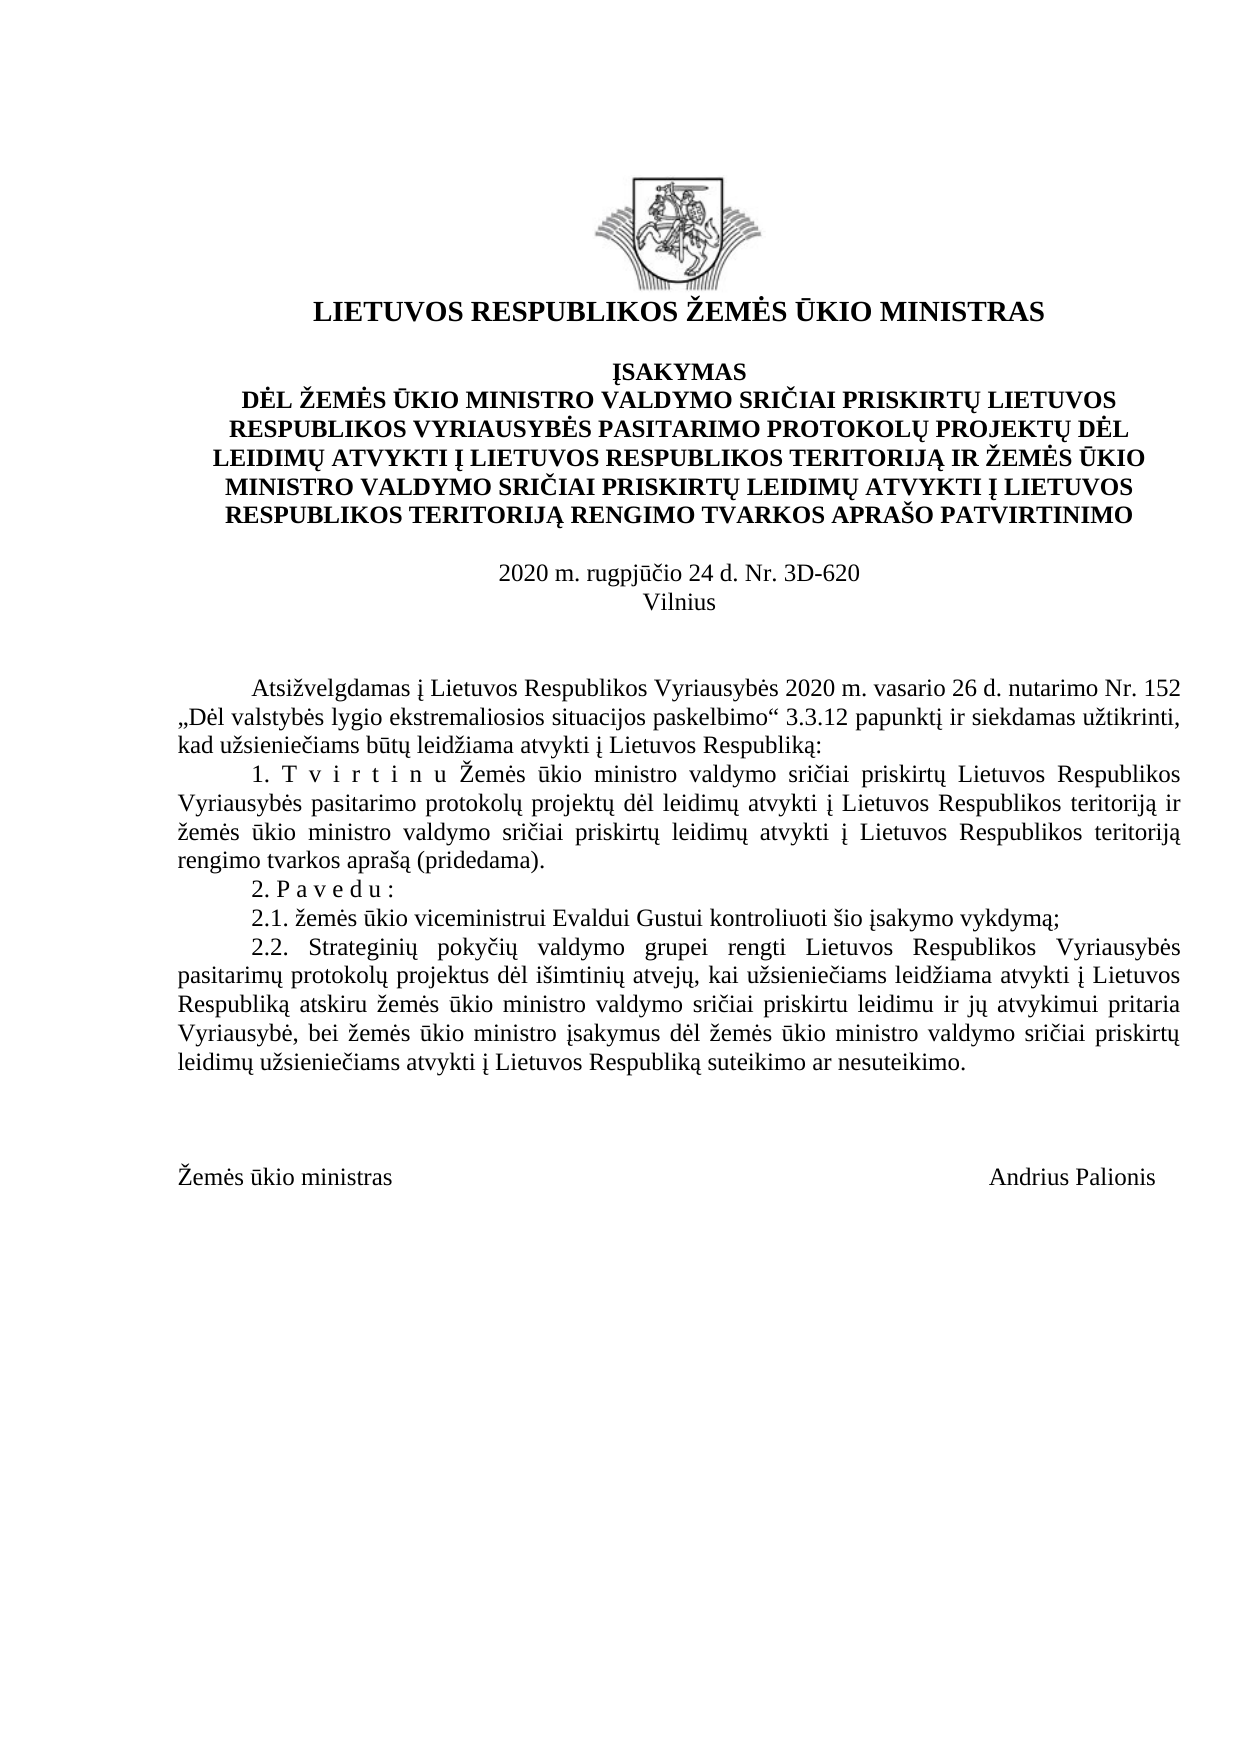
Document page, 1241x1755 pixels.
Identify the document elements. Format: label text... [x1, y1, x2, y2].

text 2.1. žemės ūkio viceministrui Evaldui Gustui kontroliuoti šio įsakymo vykdymą; [177, 903, 1181, 932]
text 1. T v i r t i n u Žemės ūkio ministro valdymo sričiai priskirtų Lietuvos Respublikos Vyriausybės pasitarimo protokolų projektų dėl leidimų atvykti į Lietuvos Respublikos teritoriją ir žemės ūkio ministro valdymo sričiai priskirtų leidimų atvykti į Lietuvos Respublikos teritoriją rengimo tvarkos aprašą (pridedama). [177, 759, 1181, 874]
text LIETUVOS RESPUBLIKOS ŽEMĖS ŪKIO MINISTRAS [177, 294, 1181, 328]
text 2. P a v e d u : [177, 874, 1181, 903]
text 2.2. Strateginių pokyčių valdymo grupei rengti Lietuvos Respublikos Vyriausybės pasitarimų protokolų projektus dėl išimtinių atvejų, kai užsieniečiams leidžiama atvykti į Lietuvos Respubliką atskiru žemės ūkio ministro valdymo sričiai priskirtu leidimu ir jų atvykimui pritaria Vyriausybė, bei žemės ūkio ministro įsakymus dėl žemės ūkio ministro valdymo sričiai priskirtų leidimų užsieniečiams atvykti į Lietuvos Respubliką suteikimo ar nesuteikimo. [177, 932, 1181, 1075]
text Vilnius [177, 587, 1181, 615]
text DĖL ŽEMĖS ŪKIO MINISTRO VALDYMO SRIČIAI PRISKIRTŲ LIETUVOS RESPUBLIKOS VYRIAUSYBĖS PASITARIMO PROTOKOLŲ PROJEKTŲ DĖL LEIDIMŲ ATVYKTI Į LIETUVOS RESPUBLIKOS TERITORIJĄ IR ŽEMĖS ŪKIO MINISTRO VALDYMO SRIČIAI PRISKIRTŲ LEIDIMŲ ATVYKTI Į LIETUVOS RESPUBLIKOS TERITORIJĄ RENGIMO TVARKOS APRAŠO PATVIRTINIMO [177, 385, 1181, 529]
text Žemės ūkio ministras Andrius Palionis [177, 1162, 1181, 1190]
text 2020 m. rugpjūčio 24 d. Nr. 3D-620 [177, 558, 1181, 587]
text Atsižvelgdamas į Lietuvos Respublikos Vyriausybės 2020 m. vasario 26 d. nutarimo Nr. 152 „Dėl valstybės lygio ekstremaliosios situacijos paskelbimo“ 3.3.12 papunktį ir siekdamas užtikrinti, kad užsieniečiams būtų leidžiama atvykti į Lietuvos Respubliką: [177, 673, 1181, 759]
text ĮSAKYMAS [177, 357, 1181, 385]
